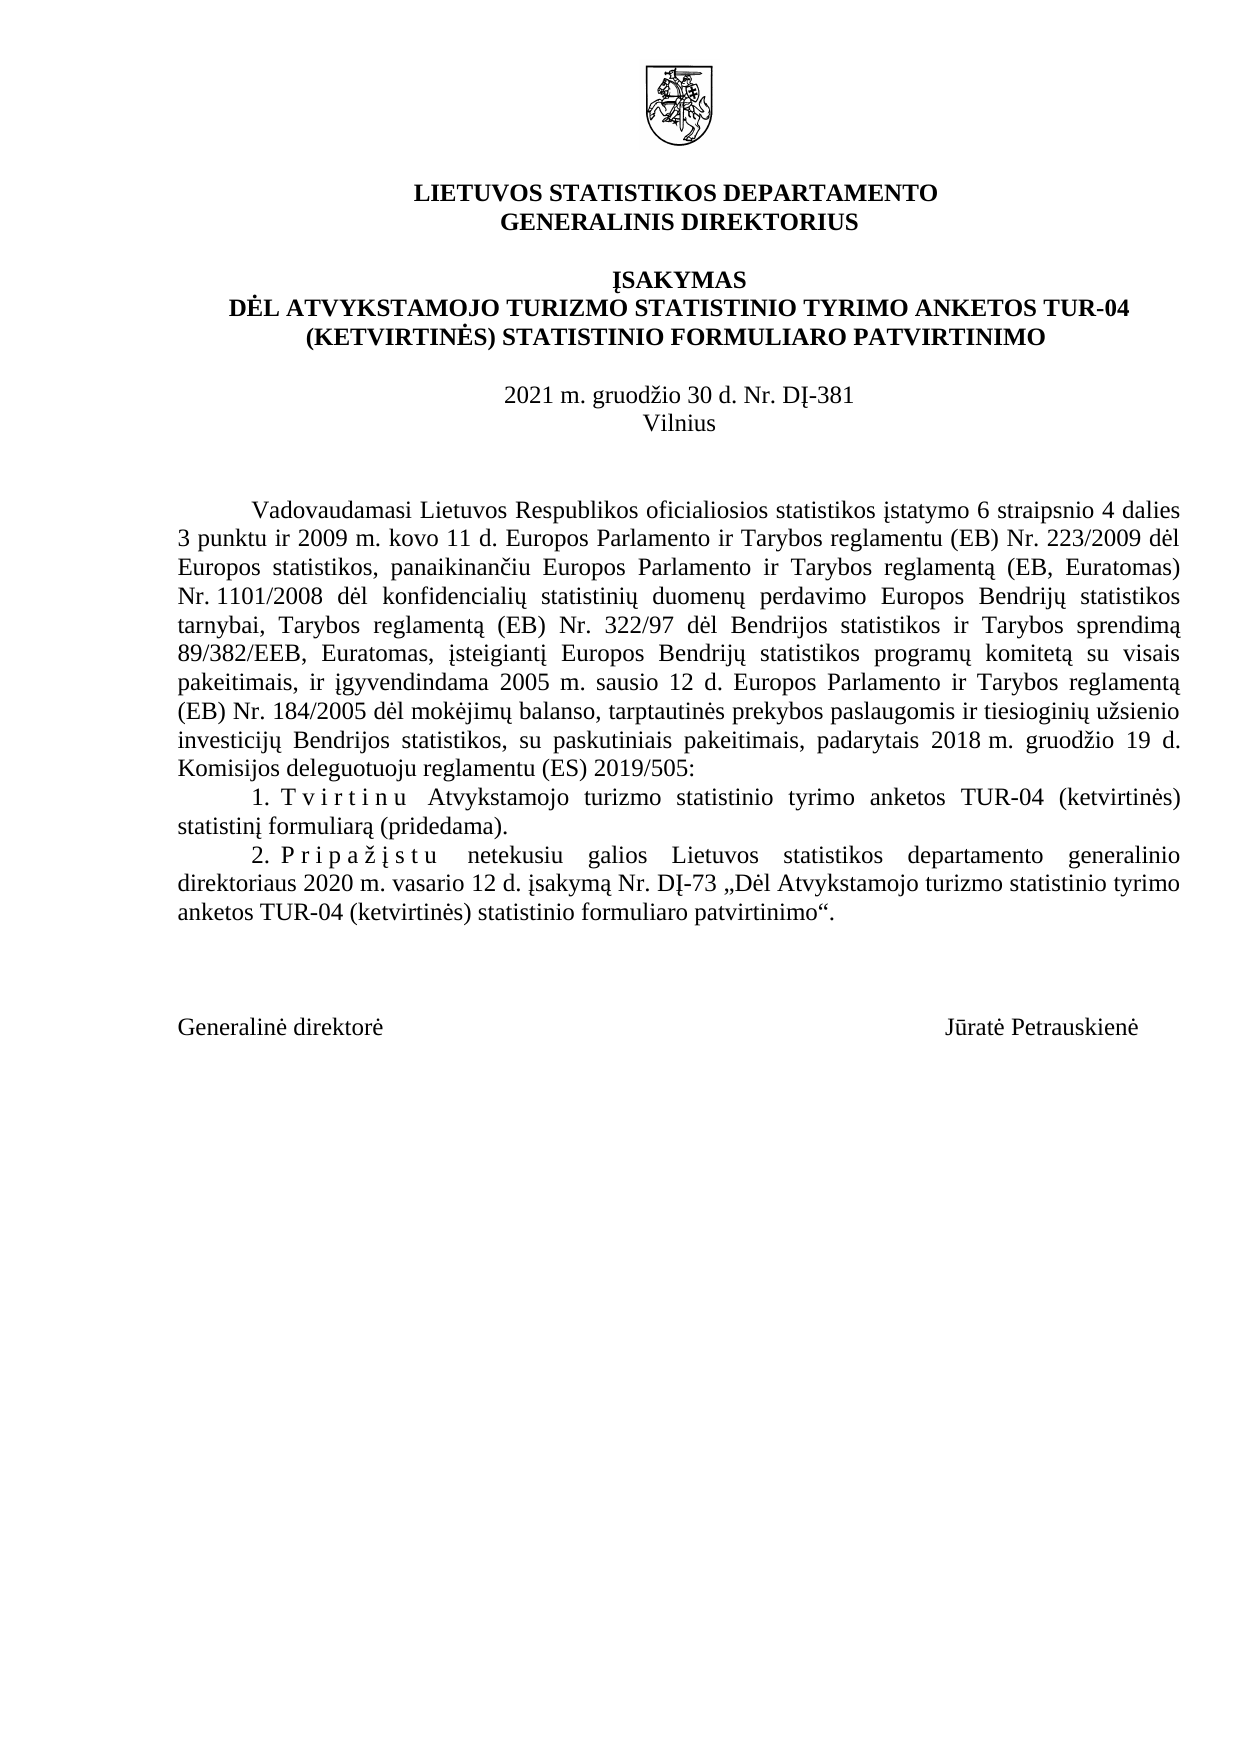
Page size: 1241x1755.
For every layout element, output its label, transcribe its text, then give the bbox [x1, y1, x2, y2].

text Generalinė direktorė Jūratė Petrauskienė [177, 1012, 1181, 1041]
text Vilnius [177, 408, 1181, 437]
text GENERALINIS DIREKTORIUS [177, 207, 1181, 236]
text LIETUVOS STATISTIKOS DEPARTAMENTO [177, 178, 1181, 207]
text DĖL ATVYKSTAMOJO TURIZMO STATISTINIO TYRIMO ANKETOS TUR-04 (KETVIRTINĖS) STATISTINIO FORMULIARO PATVIRTINIMO [177, 293, 1181, 351]
text 1. Tvirtinu Atvykstamojo turizmo statistinio tyrimo anketos TUR-04 (ketvirtinės) statistinį formuliarą (pridedama). [177, 782, 1181, 840]
text ĮSAKYMAS [177, 265, 1181, 293]
text 2021 m. gruodžio 30 d. Nr. DĮ-381 [177, 380, 1181, 408]
text 2. Pripažįstu netekusiu galios Lietuvos statistikos departamento generalinio direktoriaus 2020 m. vasario 12 d. įsakymą Nr. DĮ-73 „Dėl Atvykstamojo turizmo statistinio tyrimo anketos TUR-04 (ketvirtinės) statistinio formuliaro patvirtinimo“. [177, 840, 1181, 926]
text Vadovaudamasi Lietuvos Respublikos oficialiosios statistikos įstatymo 6 straipsnio 4 dalies 3 punktu ir 2009 m. kovo 11 d. Europos Parlamento ir Tarybos reglamentu (EB) Nr. 223/2009 dėl Europos statistikos, panaikinančiu Europos Parlamento ir Tarybos reglamentą (EB, Euratomas) Nr. 1101/2008 dėl konfidencialių statistinių duomenų perdavimo Europos Bendrijų statistikos tarnybai, Tarybos reglamentą (EB) Nr. 322/97 dėl Bendrijos statistikos ir Tarybos sprendimą 89/382/EEB, Euratomas, įsteigiantį Europos Bendrijų statistikos programų komitetą su visais pakeitimais, ir įgyvendindama 2005 m. sausio 12 d. Europos Parlamento ir Tarybos reglamentą (EB) Nr. 184/2005 dėl mokėjimų balanso, tarptautinės prekybos paslaugomis ir tiesioginių užsienio investicijų Bendrijos statistikos, su paskutiniais pakeitimais, padarytais 2018 m. gruodžio 19 d. Komisijos deleguotuoju reglamentu (ES) 2019/505: [177, 495, 1181, 782]
